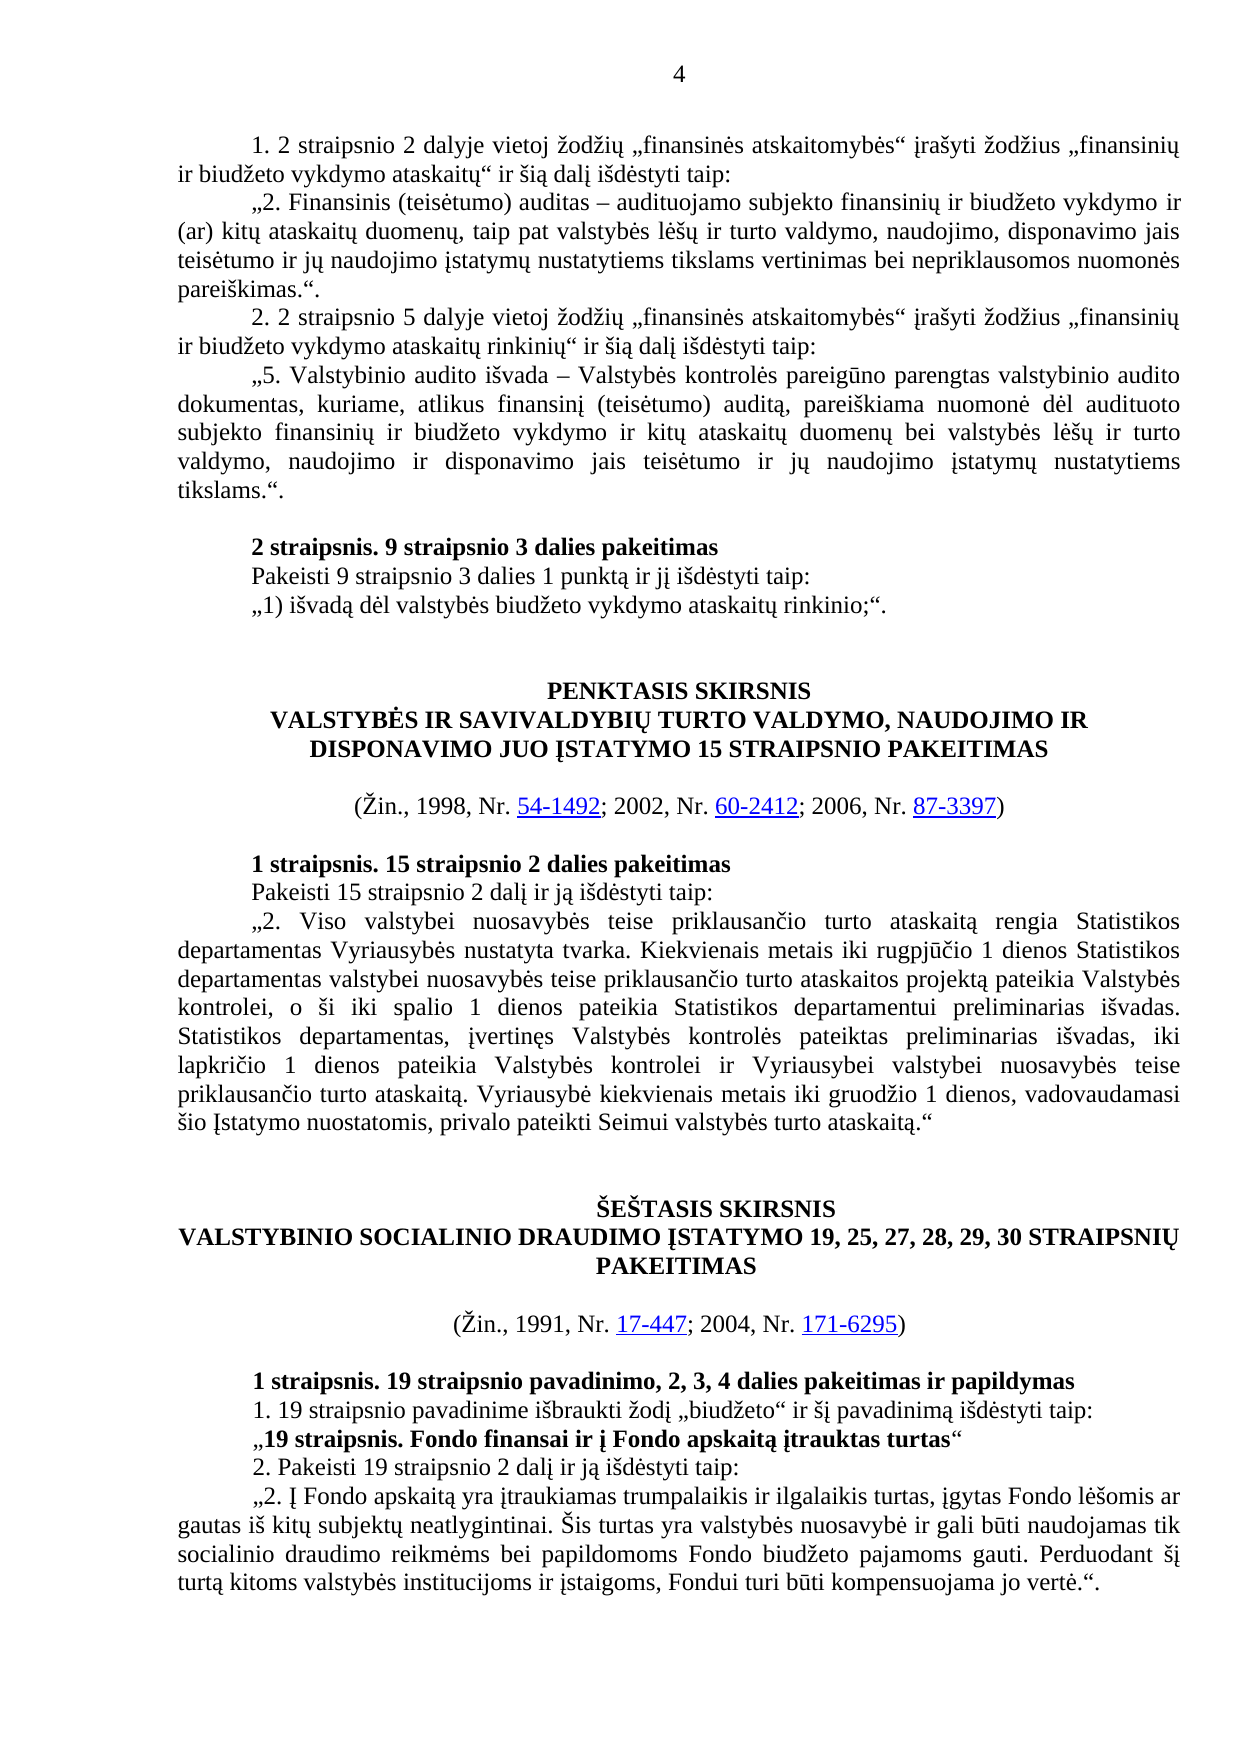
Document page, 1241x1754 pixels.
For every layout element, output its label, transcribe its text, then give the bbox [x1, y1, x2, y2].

text (Žin., 1991, Nr. 17-447; 2004, Nr. 171-6295) [177, 1309, 1181, 1337]
text 2. 2 straipsnio 5 dalyje vietoj žodžių „finansinės atskaitomybės“ įrašyti žodžius „finansinių ir biudžeto vykdymo ataskaitų rinkinių“ ir šią dalį išdėstyti taip: [177, 302, 1181, 360]
text 1 straipsnis. 19 straipsnio pavadinimo, 2, 3, 4 dalies pakeitimas ir papildymas [177, 1366, 1181, 1395]
text ŠEŠTASIS SKIRSNIS [177, 1194, 1181, 1222]
text 2. Pakeisti 19 straipsnio 2 dalį ir ją išdėstyti taip: [177, 1452, 1181, 1481]
text „2. Viso valstybei nuosavybės teise priklausančio turto ataskaitą rengia Statistikos departamentas Vyriausybės nustatyta tvarka. Kiekvienais metais iki rugpjūčio 1 dienos Statistikos departamentas valstybei nuosavybės teise priklausančio turto ataskaitos projektą pateikia Valstybės kontrolei, o ši iki spalio 1 dienos pateikia Statistikos departamentui preliminarias išvadas. Statistikos departamentas, įvertinęs Valstybės kontrolės pateiktas preliminarias išvadas, iki lapkričio 1 dienos pateikia Valstybės kontrolei ir Vyriausybei valstybei nuosavybės teise priklausančio turto ataskaitą. Vyriausybė kiekvienais metais iki gruodžio 1 dienos, vadovaudamasi šio Įstatymo nuostatomis, privalo pateikti Seimui valstybės turto ataskaitą.“ [177, 906, 1181, 1136]
text 1 straipsnis. 15 straipsnio 2 dalies pakeitimas [177, 849, 1181, 877]
text 1. 19 straipsnio pavadinime išbraukti žodį „biudžeto“ ir šį pavadinimą išdėstyti taip: [177, 1395, 1181, 1424]
text Pakeisti 9 straipsnio 3 dalies 1 punktą ir jį išdėstyti taip: [177, 561, 1181, 590]
text Pakeisti 15 straipsnio 2 dalį ir ją išdėstyti taip: [177, 877, 1181, 906]
text VALSTYBINIO SOCIALINIO DRAUDIMO ĮSTATYMO 19, 25, 27, 28, 29, 30 STRAIPSNIŲ PAKEITIMAS [177, 1222, 1181, 1280]
text „2. Finansinis (teisėtumo) auditas – audituojamo subjekto finansinių ir biudžeto vykdymo ir (ar) kitų ataskaitų duomenų, taip pat valstybės lėšų ir turto valdymo, naudojimo, disponavimo jais teisėtumo ir jų naudojimo įstatymų nustatytiems tikslams vertinimas bei nepriklausomos nuomonės pareiškimas.“. [177, 187, 1181, 302]
text VALSTYBĖS IR SAVIVALDYBIŲ TURTO VALDYMO, NAUDOJIMO IR DISPONAVIMO JUO ĮSTATYMO 15 STRAIPSNIO PAKEITIMAS [177, 705, 1181, 762]
text „1) išvadą dėl valstybės biudžeto vykdymo ataskaitų rinkinio;“. [177, 590, 1181, 619]
text 1. 2 straipsnio 2 dalyje vietoj žodžių „finansinės atskaitomybės“ įrašyti žodžius „finansinių ir biudžeto vykdymo ataskaitų“ ir šią dalį išdėstyti taip: [177, 130, 1181, 187]
text (Žin., 1998, Nr. 54-1492; 2002, Nr. 60-2412; 2006, Nr. 87-3397) [177, 791, 1181, 820]
text „5. Valstybinio audito išvada – Valstybės kontrolės pareigūno parengtas valstybinio audito dokumentas, kuriame, atlikus finansinį (teisėtumo) auditą, pareiškiama nuomonė dėl audituoto subjekto finansinių ir biudžeto vykdymo ir kitų ataskaitų duomenų bei valstybės lėšų ir turto valdymo, naudojimo ir disponavimo jais teisėtumo ir jų naudojimo įstatymų nustatytiems tikslams.“. [177, 360, 1181, 504]
text PENKTASIS SKIRSNIS [177, 676, 1181, 705]
text 2 straipsnis. 9 straipsnio 3 dalies pakeitimas [177, 532, 1181, 561]
text „19 straipsnis. Fondo finansai ir į Fondo apskaitą įtrauktas turtas“ [177, 1424, 1181, 1452]
text „2. Į Fondo apskaitą yra įtraukiamas trumpalaikis ir ilgalaikis turtas, įgytas Fondo lėšomis ar gautas iš kitų subjektų neatlygintinai. Šis turtas yra valstybės nuosavybė ir gali būti naudojamas tik socialinio draudimo reikmėms bei papildomoms Fondo biudžeto pajamoms gauti. Perduodant šį turtą kitoms valstybės institucijoms ir įstaigoms, Fondui turi būti kompensuojama jo vertė.“. [177, 1481, 1181, 1596]
